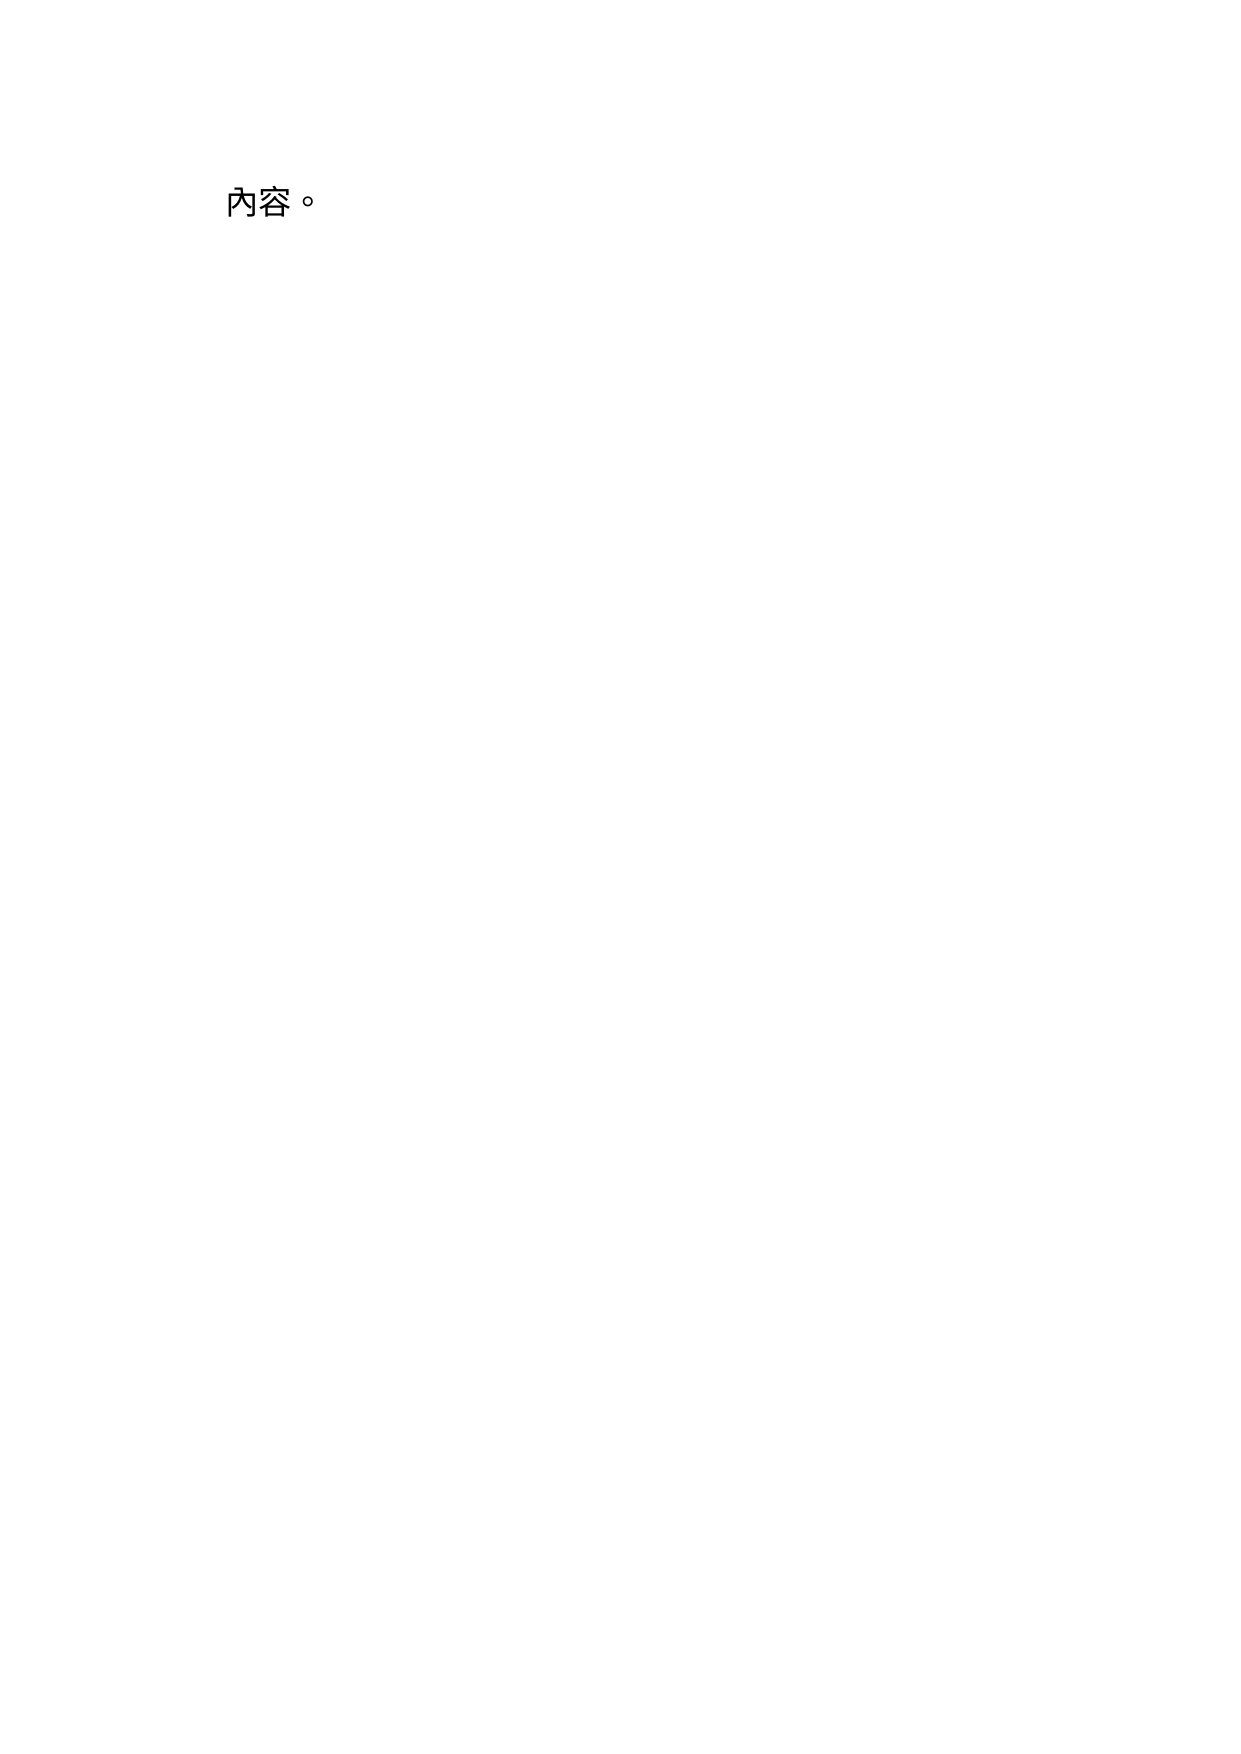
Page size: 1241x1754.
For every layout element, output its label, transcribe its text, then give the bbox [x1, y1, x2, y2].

list 網頁宣傳-以LOGO圖檔搭配1則30字或90字宣導內容。 [187, 158, 1053, 221]
